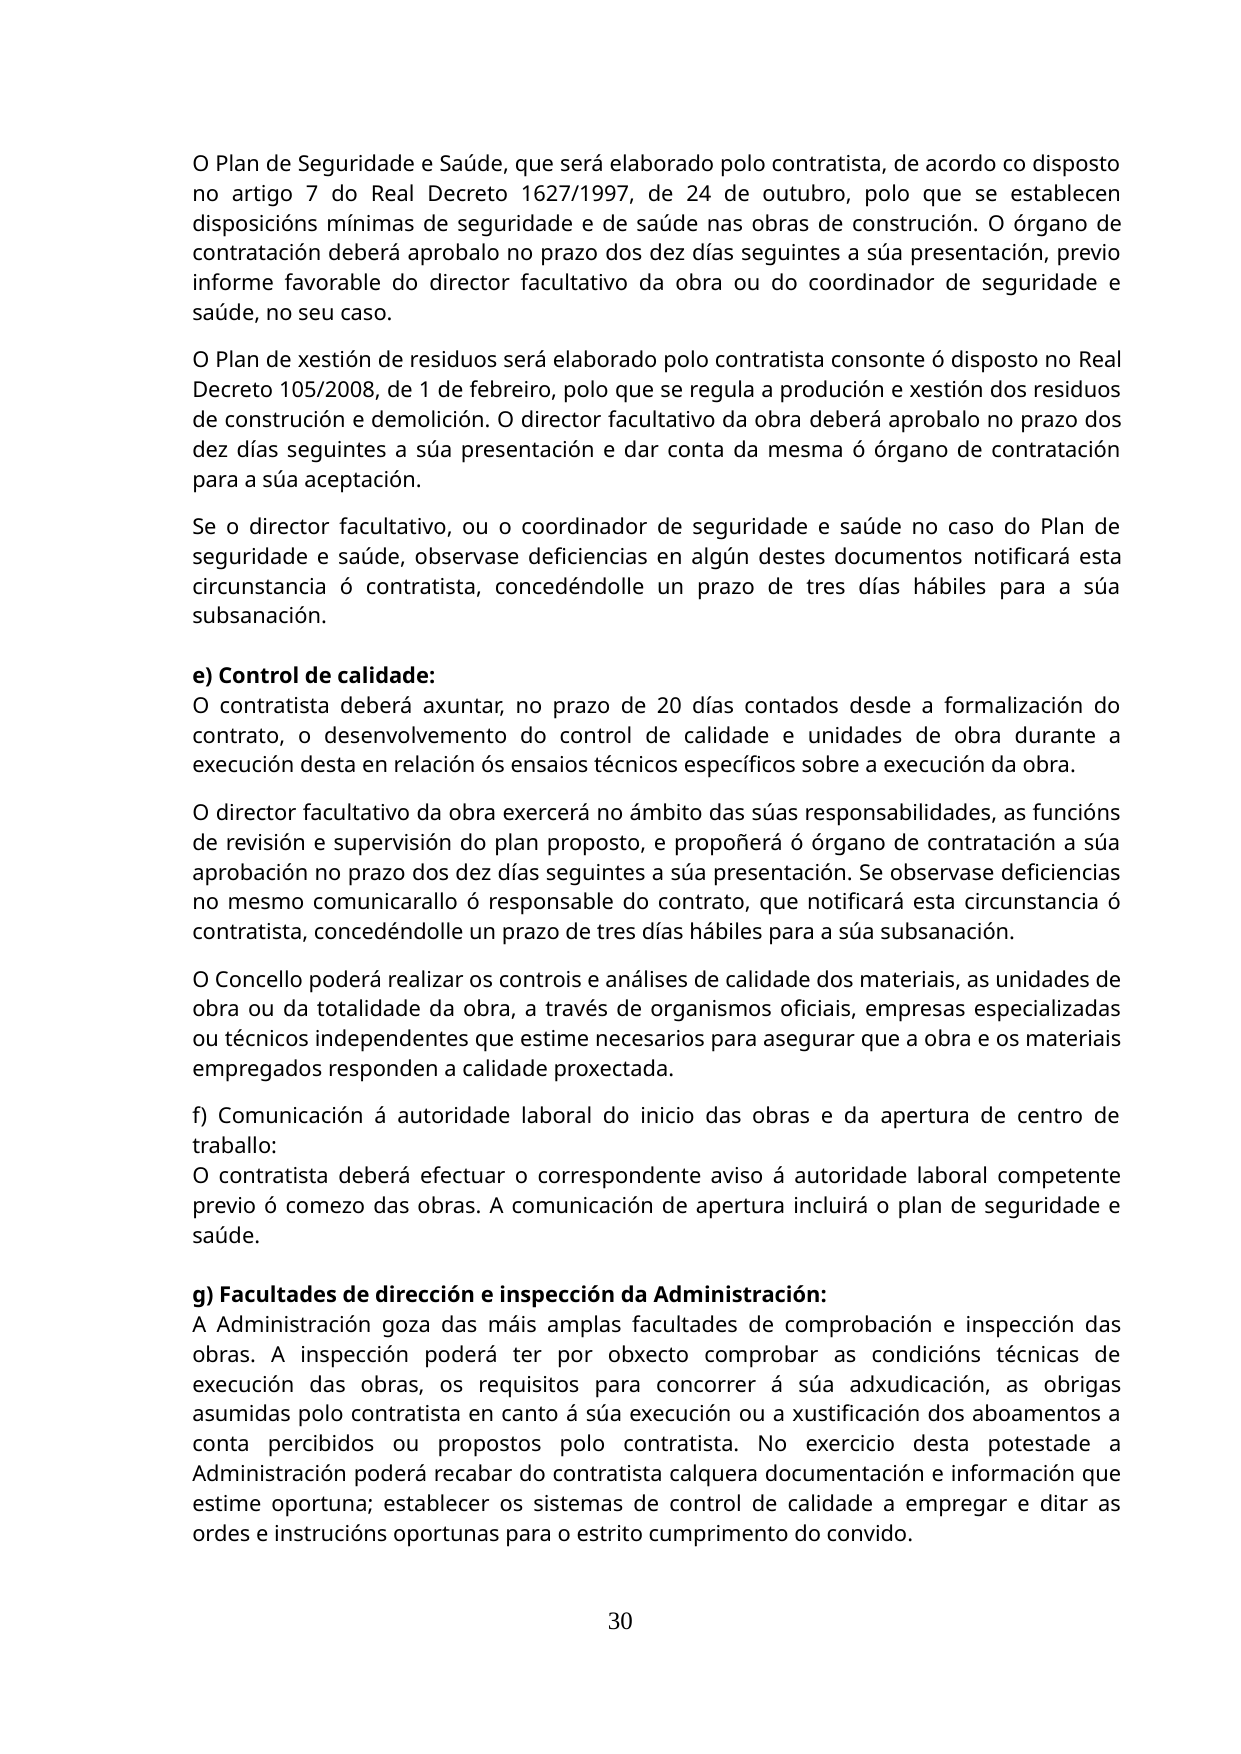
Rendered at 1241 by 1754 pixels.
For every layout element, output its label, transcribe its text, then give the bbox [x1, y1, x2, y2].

text e) Control de calidade: [192, 660, 1122, 690]
text O director facultativo da obra exercerá no ámbito das súas responsabilidades, as funcións de revisión e supervisión do plan proposto, e propoñerá ó órgano de contratación a súa aprobación no prazo dos dez días seguintes a súa presentación. Se observase deficiencias no mesmo comunicarallo ó responsable do contrato, que notificará esta circunstancia ó contratista, concedéndolle un prazo de tres días hábiles para a súa subsanación. [192, 797, 1122, 946]
text f) Comunicación á autoridade laboral do inicio das obras e da apertura de centro de traballo: [192, 1100, 1122, 1160]
text A Administración goza das máis amplas facultades de comprobación e inspección das obras. A inspección poderá ter por obxecto comprobar as condicións técnicas de execución das obras, os requisitos para concorrer á súa adxudicación, as obrigas asumidas polo contratista en canto á súa execución ou a xustificación dos aboamentos a conta percibidos ou propostos polo contratista. No exercicio desta potestade a Administración poderá recabar do contratista calquera documentación e información que estime oportuna; establecer os sistemas de control de calidade a empregar e ditar as ordes e instrucións oportunas para o estrito cumprimento do convido. [192, 1309, 1122, 1547]
text O contratista deberá efectuar o correspondente aviso á autoridade laboral competente previo ó comezo das obras. A comunicación de apertura incluirá o plan de seguridade e saúde. [192, 1160, 1122, 1249]
text O contratista deberá axuntar, no prazo de 20 días contados desde a formalización do contrato, o desenvolvemento do control de calidade e unidades de obra durante a execución desta en relación ós ensaios técnicos específicos sobre a execución da obra. [192, 690, 1122, 779]
text O Concello poderá realizar os controis e análises de calidade dos materiais, as unidades de obra ou da totalidade da obra, a través de organismos oficiais, empresas especializadas ou técnicos independentes que estime necesarios para asegurar que a obra e os materiais empregados responden a calidade proxectada. [192, 963, 1122, 1083]
text g) Facultades de dirección e inspección da Administración: [192, 1279, 1122, 1309]
text Se o director facultativo, ou o coordinador de seguridade e saúde no caso do Plan de seguridade e saúde, observase deficiencias en algún destes documentos notificará esta circunstancia ó contratista, concedéndolle un prazo de tres días hábiles para a súa subsanación. [192, 511, 1122, 630]
text O Plan de Seguridade e Saúde, que será elaborado polo contratista, de acordo co disposto no artigo 7 do Real Decreto 1627/1997, de 24 de outubro, polo que se establecen disposicións mínimas de seguridade e de saúde nas obras de construción. O órgano de contratación deberá aprobalo no prazo dos dez días seguintes a súa presentación, previo informe favorable do director facultativo da obra ou do coordinador de seguridade e saúde, no seu caso. [192, 148, 1122, 327]
text O Plan de xestión de residuos será elaborado polo contratista consonte ó disposto no Real Decreto 105/2008, de 1 de febreiro, polo que se regula a produción e xestión dos residuos de construción e demolición. O director facultativo da obra deberá aprobalo no prazo dos dez días seguintes a súa presentación e dar conta da mesma ó órgano de contratación para a súa aceptación. [192, 344, 1122, 493]
